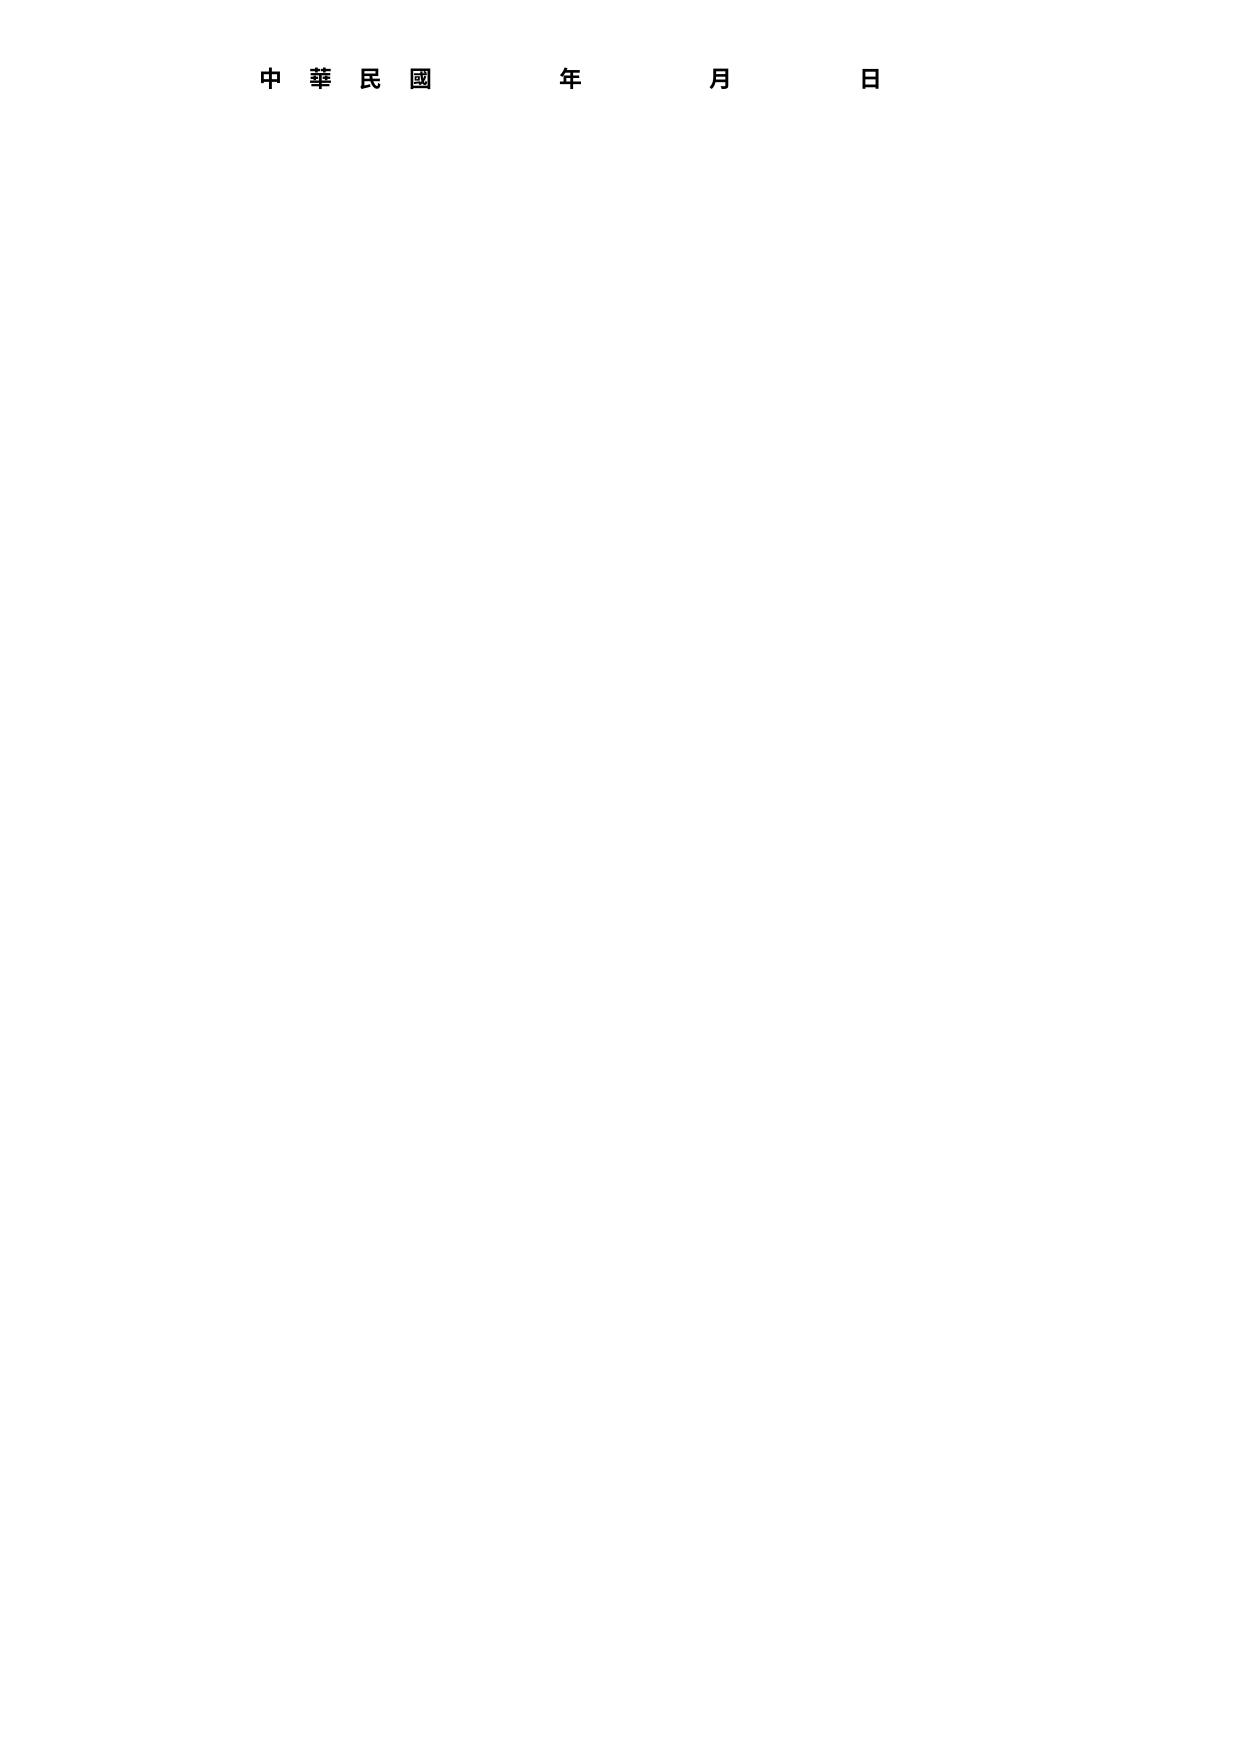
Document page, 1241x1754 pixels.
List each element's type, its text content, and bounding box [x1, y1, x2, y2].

list 中 華 民 國 年 月 日 [209, 59, 1181, 94]
